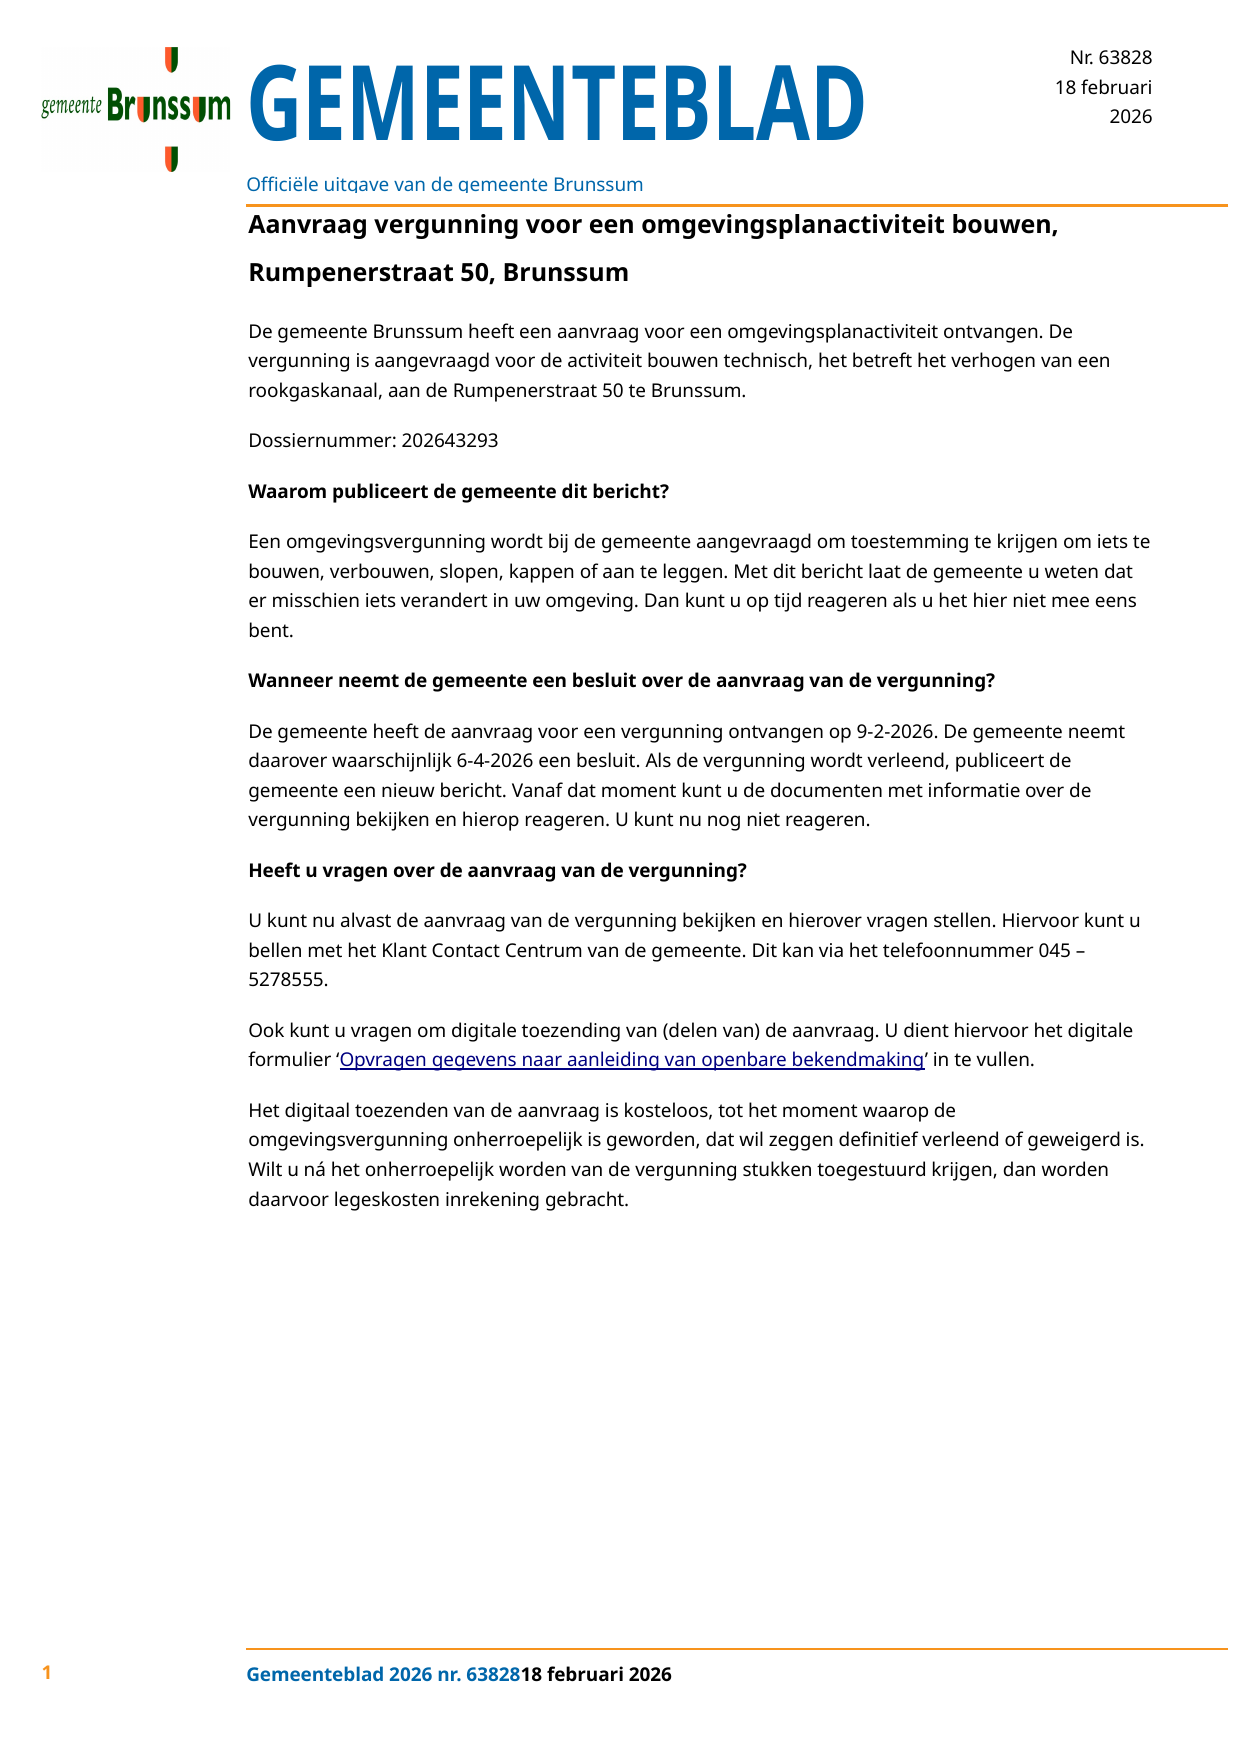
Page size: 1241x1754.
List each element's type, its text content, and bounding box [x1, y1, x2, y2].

text U kunt nu alvast de aanvraag van de vergunning bekijken en hierover vragen stellen. Hiervoor kunt u bellen met het Klant Contact Centrum van de gemeente. Dit kan via het telefoonnummer 045 – 5278555. [248, 907, 1152, 992]
text Het digitaal toezenden van de aanvraag is kosteloos, tot het moment waarop de omgevingsvergunning onherroepelijk is geworden, dat wil zeggen definitief verleend of geweigerd is. Wilt u ná het onherroepelijk worden van de vergunning stukken toegestuurd krijgen, dan worden daarvoor legeskosten inrekening gebracht. [248, 1097, 1152, 1212]
text De gemeente heeft de aanvraag voor een vergunning ontvangen op 9-2-2026. De gemeente neemt daarover waarschijnlijk 6-4-2026 een besluit. Als de vergunning wordt verleend, publiceert de gemeente een nieuw bericht. Vanaf dat moment kunt u de documenten met informatie over de vergunning bekijken en hierop reageren. U kunt nu nog niet reageren. [248, 718, 1152, 832]
text Waarom publiceert de gemeente dit bericht? [248, 478, 1152, 504]
text Dossiernummer: 202643293 [248, 427, 1152, 453]
text Ook kunt u vragen om digitale toezending van (delen van) de aanvraag. U dient hiervoor het digitale formulier ‘Opvragen gegevens naar aanleiding van openbare bekendmaking’ in te vullen. [248, 1017, 1152, 1072]
picture [41, 47, 231, 172]
text Heeft u vragen over de aanvraag van de vergunning? [248, 857, 1152, 883]
text Een omgevingsvergunning wordt bij de gemeente aangevraagd om toestemming te krijgen om iets te bouwen, verbouwen, slopen, kappen of aan te leggen. Met dit bericht laat de gemeente u weten dat er misschien iets verandert in uw omgeving. Dan kunt u op tijd reageren als u het hier niet mee eens bent. [248, 528, 1152, 643]
text Aanvraag vergunning voor een omgevingsplanactiviteit bouwen, Rumpenerstraat 50, Brunssum [248, 207, 1152, 288]
text Wanneer neemt de gemeente een besluit over de aanvraag van de vergunning? [248, 667, 1152, 693]
text De gemeente Brunssum heeft een aanvraag voor een omgevingsplanactiviteit ontvangen. De vergunning is aangevraagd voor de activiteit bouwen technisch, het betreft het verhogen van een rookgaskanaal, aan de Rumpenerstraat 50 te Brunssum. [248, 318, 1152, 403]
